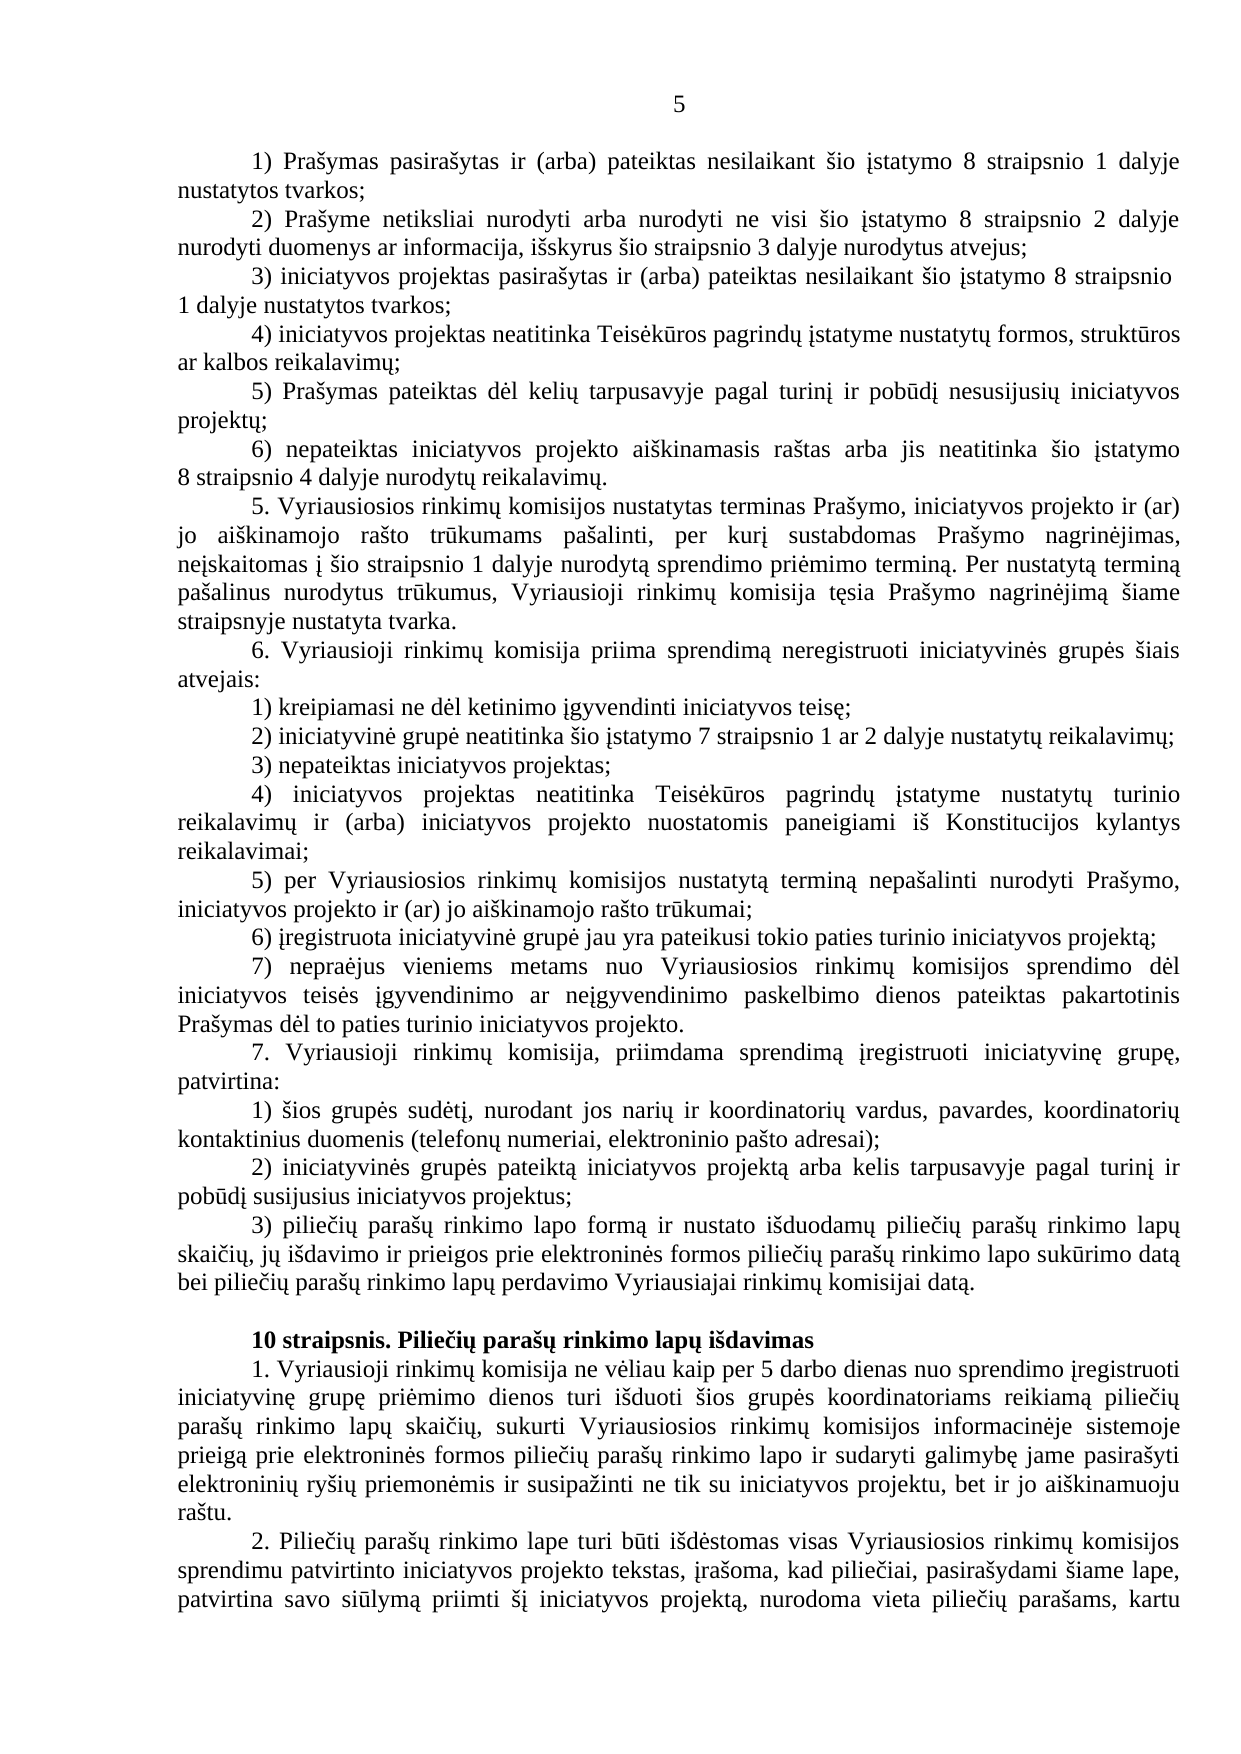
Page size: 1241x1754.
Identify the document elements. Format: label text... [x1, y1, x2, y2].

text 2. Piliečių parašų rinkimo lape turi būti išdėstomas visas Vyriausiosios rinkimų komisijos sprendimu patvirtinto iniciatyvos projekto tekstas, įrašoma, kad piliečiai, pasirašydami šiame lape, patvirtina savo siūlymą priimti šį iniciatyvos projektą, nurodoma vieta piliečių parašams, kartu [177, 1526, 1181, 1612]
text 4) iniciatyvos projektas neatitinka Teisėkūros pagrindų įstatyme nustatytų formos, struktūros ar kalbos reikalavimų; [177, 319, 1181, 376]
text 3) nepateiktas iniciatyvos projektas; [177, 750, 1181, 779]
text 1) kreipiamasi ne dėl ketinimo įgyvendinti iniciatyvos teisę; [177, 692, 1181, 721]
text 7. Vyriausioji rinkimų komisija, priimdama sprendimą įregistruoti iniciatyvinę grupę, patvirtina: [177, 1037, 1181, 1095]
text 2) iniciatyvinės grupės pateiktą iniciatyvos projektą arba kelis tarpusavyje pagal turinį ir pobūdį susijusius iniciatyvos projektus; [177, 1152, 1181, 1210]
text 5. Vyriausiosios rinkimų komisijos nustatytas terminas Prašymo, iniciatyvos projekto ir (ar) jo aiškinamojo rašto trūkumams pašalinti, per kurį sustabdomas Prašymo nagrinėjimas, neįskaitomas į šio straipsnio 1 dalyje nurodytą sprendimo priėmimo terminą. Per nustatytą terminą pašalinus nurodytus trūkumus, Vyriausioji rinkimų komisija tęsia Prašymo nagrinėjimą šiame straipsnyje nustatyta tvarka. [177, 491, 1181, 635]
text 5) Prašymas pateiktas dėl kelių tarpusavyje pagal turinį ir pobūdį nesusijusių iniciatyvos projektų; [177, 376, 1181, 434]
text 3) iniciatyvos projektas pasirašytas ir (arba) pateiktas nesilaikant šio įstatymo 8 straipsnio 1 dalyje nustatytos tvarkos; [177, 261, 1181, 319]
text 4) iniciatyvos projektas neatitinka Teisėkūros pagrindų įstatyme nustatytų turinio reikalavimų ir (arba) iniciatyvos projekto nuostatomis paneigiami iš Konstitucijos kylantys reikalavimai; [177, 779, 1181, 865]
text 6) įregistruota iniciatyvinė grupė jau yra pateikusi tokio paties turinio iniciatyvos projektą; [177, 922, 1181, 951]
text 6) nepateiktas iniciatyvos projekto aiškinamasis raštas arba jis neatitinka šio įstatymo 8 straipsnio 4 dalyje nurodytų reikalavimų. [177, 434, 1181, 491]
text 1. Vyriausioji rinkimų komisija ne vėliau kaip per 5 darbo dienas nuo sprendimo įregistruoti iniciatyvinę grupę priėmimo dienos turi išduoti šios grupės koordinatoriams reikiamą piliečių parašų rinkimo lapų skaičių, sukurti Vyriausiosios rinkimų komisijos informacinėje sistemoje prieigą prie elektroninės formos piliečių parašų rinkimo lapo ir sudaryti galimybę jame pasirašyti elektroninių ryšių priemonėmis ir susipažinti ne tik su iniciatyvos projektu, bet ir jo aiškinamuoju raštu. [177, 1354, 1181, 1526]
text 2) iniciatyvinė grupė neatitinka šio įstatymo 7 straipsnio 1 ar 2 dalyje nustatytų reikalavimų; [177, 721, 1181, 750]
text 3) piliečių parašų rinkimo lapo formą ir nustato išduodamų piliečių parašų rinkimo lapų skaičių, jų išdavimo ir prieigos prie elektroninės formos piliečių parašų rinkimo lapo sukūrimo datą bei piliečių parašų rinkimo lapų perdavimo Vyriausiajai rinkimų komisijai datą. [177, 1210, 1181, 1296]
text 2) Prašyme netiksliai nurodyti arba nurodyti ne visi šio įstatymo 8 straipsnio 2 dalyje nurodyti duomenys ar informacija, išskyrus šio straipsnio 3 dalyje nurodytus atvejus; [177, 204, 1181, 261]
text 6. Vyriausioji rinkimų komisija priima sprendimą neregistruoti iniciatyvinės grupės šiais atvejais: [177, 635, 1181, 692]
text 7) nepraėjus vieniems metams nuo Vyriausiosios rinkimų komisijos sprendimo dėl iniciatyvos teisės įgyvendinimo ar neįgyvendinimo paskelbimo dienos pateiktas pakartotinis Prašymas dėl to paties turinio iniciatyvos projekto. [177, 951, 1181, 1037]
text 5) per Vyriausiosios rinkimų komisijos nustatytą terminą nepašalinti nurodyti Prašymo, iniciatyvos projekto ir (ar) jo aiškinamojo rašto trūkumai; [177, 865, 1181, 922]
text 10 straipsnis. Piliečių parašų rinkimo lapų išdavimas [177, 1325, 1181, 1354]
text 1) Prašymas pasirašytas ir (arba) pateiktas nesilaikant šio įstatymo 8 straipsnio 1 dalyje nustatytos tvarkos; [177, 146, 1181, 204]
text 1) šios grupės sudėtį, nurodant jos narių ir koordinatorių vardus, pavardes, koordinatorių kontaktinius duomenis (telefonų numeriai, elektroninio pašto adresai); [177, 1095, 1181, 1152]
